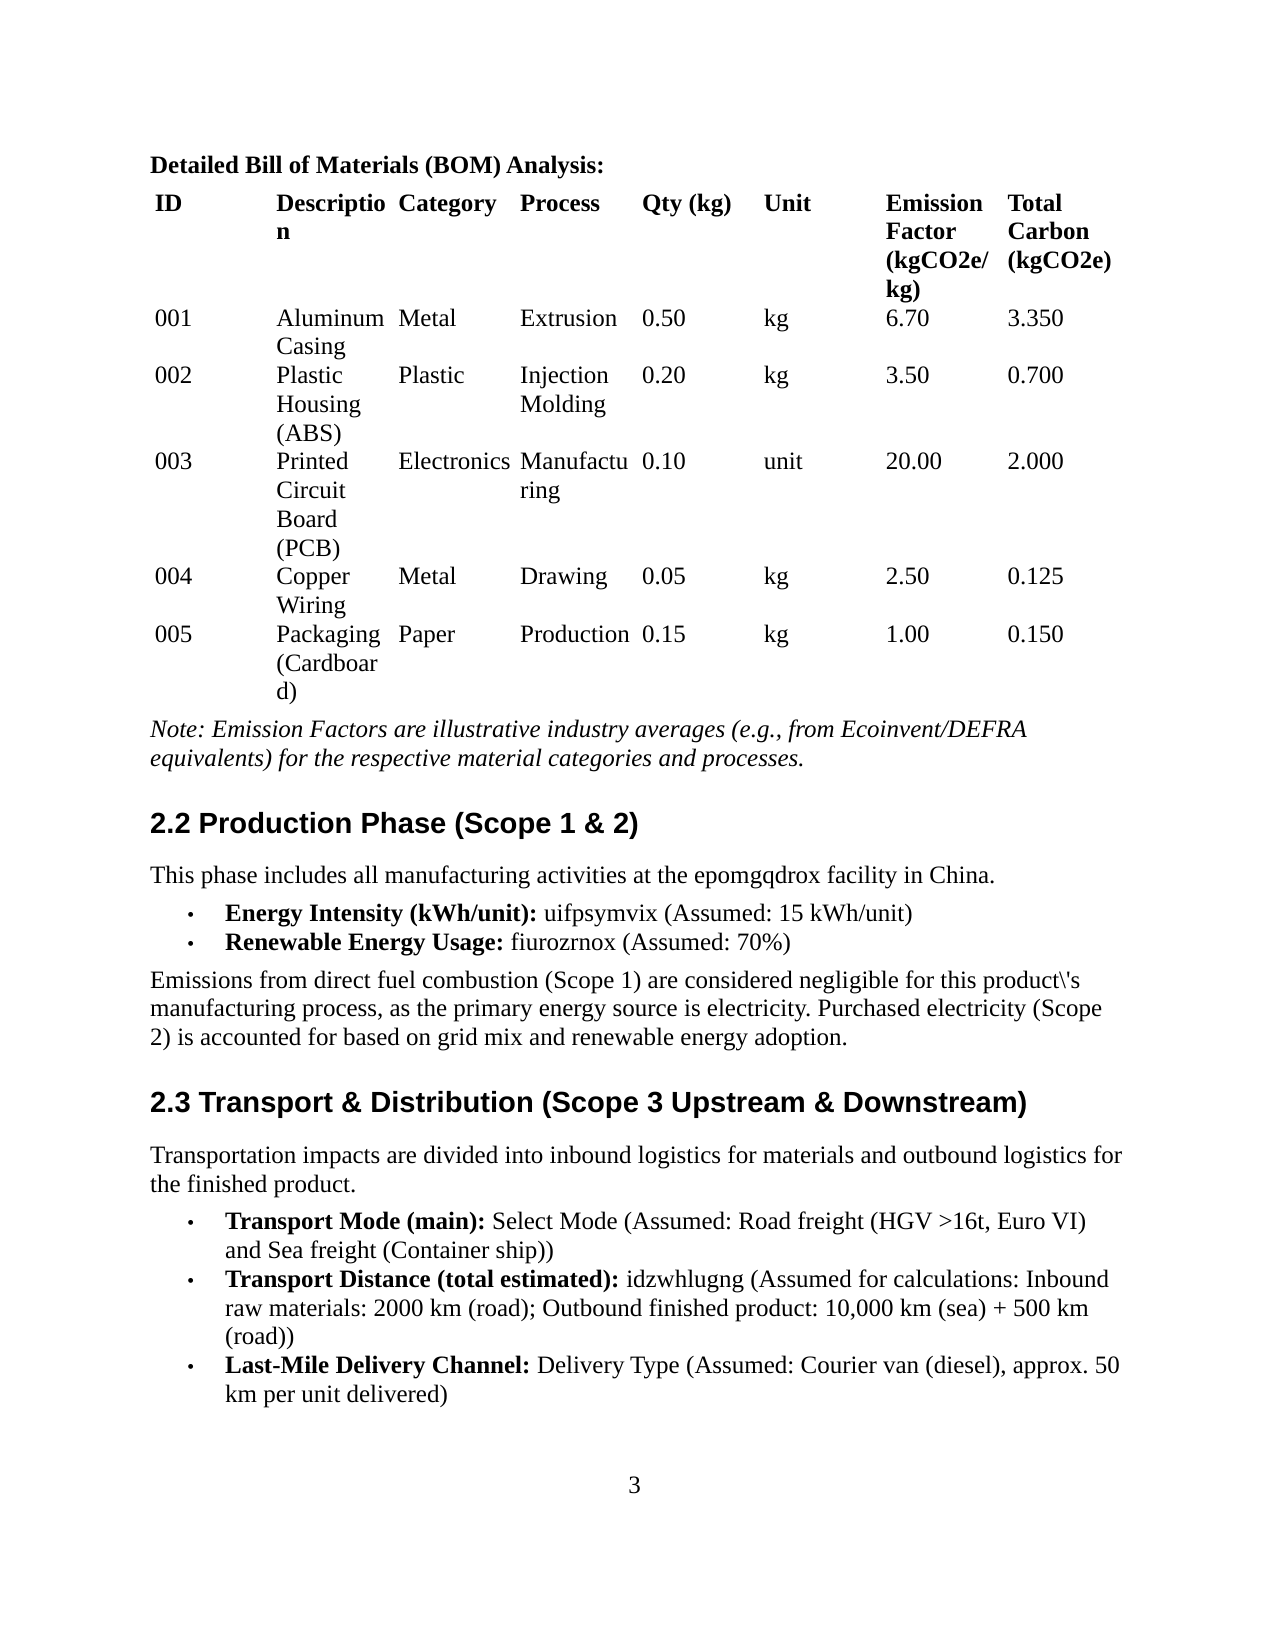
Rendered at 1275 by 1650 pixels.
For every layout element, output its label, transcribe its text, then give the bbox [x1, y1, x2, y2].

table_cell 005 [150, 619, 272, 705]
table_cell 3.50 [881, 360, 1003, 446]
table_cell 003 [150, 446, 272, 561]
table_cell 0.05 [638, 561, 759, 619]
table_cell Metal [394, 303, 516, 360]
table_header Category [394, 188, 516, 303]
table_header Description [272, 188, 394, 303]
subtitle 2.2 Production Phase (Scope 1 & 2) [150, 806, 1125, 839]
list Last-Mile Delivery Channel: Delivery Type (Assumed: Courier van (diesel), approx. 50 km per unit delivered) [187, 1350, 1125, 1408]
table_cell 0.150 [1003, 619, 1125, 705]
table_header Total Carbon (kgCO2e) [1003, 188, 1125, 303]
table_cell Drawing [516, 561, 637, 619]
text This phase includes all manufacturing activities at the epomgqdrox facility in China. [150, 861, 1125, 889]
table_cell 3.350 [1003, 303, 1125, 360]
table_cell Plastic [394, 360, 516, 446]
table_cell 0.50 [638, 303, 759, 360]
table_cell 001 [150, 303, 272, 360]
table_cell 0.20 [638, 360, 759, 446]
table_header ID [150, 188, 272, 303]
text Note: Emission Factors are illustrative industry averages (e.g., from Ecoinvent/DEFRA equivalents) for the respective material categories and processes. [150, 714, 1125, 772]
table_cell 1.00 [881, 619, 1003, 705]
table_header Unit [759, 188, 881, 303]
table_cell Plastic Housing (ABS) [272, 360, 394, 446]
table_header Qty (kg) [638, 188, 759, 303]
table_cell 0.125 [1003, 561, 1125, 619]
table_cell Paper [394, 619, 516, 705]
text Detailed Bill of Materials (BOM) Analysis: [150, 150, 1125, 179]
table_cell Packaging (Cardboard) [272, 619, 394, 705]
table_cell 0.10 [638, 446, 759, 561]
table_cell 0.700 [1003, 360, 1125, 446]
list Transport Distance (total estimated): idzwhlugng (Assumed for calculations: Inbound raw materials: 2000 km (road); Outbound finished product: 10,000 km (sea) + 500 km (road)) [187, 1264, 1125, 1350]
text Emissions from direct fuel combustion (Scope 1) are considered negligible for this product\'s manufacturing process, as the primary energy source is electricity. Purchased electricity (Scope 2) is accounted for based on grid mix and renewable energy adoption. [150, 965, 1125, 1051]
table_cell Manufacturing [516, 446, 637, 561]
subtitle 2.3 Transport & Distribution (Scope 3 Upstream & Downstream) [150, 1085, 1125, 1118]
table_cell kg [759, 619, 881, 705]
table_cell 0.15 [638, 619, 759, 705]
table_cell 2.000 [1003, 446, 1125, 561]
table_cell kg [759, 561, 881, 619]
text Transportation impacts are divided into inbound logistics for materials and outbound logistics for the finished product. [150, 1140, 1125, 1197]
table_cell kg [759, 360, 881, 446]
table_header Process [516, 188, 637, 303]
table_cell Metal [394, 561, 516, 619]
table_cell 002 [150, 360, 272, 446]
table_cell 004 [150, 561, 272, 619]
table_cell Copper Wiring [272, 561, 394, 619]
list Energy Intensity (kWh/unit): uifpsymvix (Assumed: 15 kWh/unit) [187, 898, 1125, 927]
table_cell 2.50 [881, 561, 1003, 619]
list Renewable Energy Usage: fiurozrnox (Assumed: 70%) [187, 927, 1125, 956]
table_cell 20.00 [881, 446, 1003, 561]
table_cell Injection Molding [516, 360, 637, 446]
table_cell Aluminum Casing [272, 303, 394, 360]
table_cell Electronics [394, 446, 516, 561]
table_header Emission Factor (kgCO2e/kg) [881, 188, 1003, 303]
table_cell kg [759, 303, 881, 360]
table_cell Printed Circuit Board (PCB) [272, 446, 394, 561]
list Transport Mode (main): Select Mode (Assumed: Road freight (HGV >16t, Euro VI) and Sea freight (Container ship)) [187, 1206, 1125, 1264]
table_cell Production [516, 619, 637, 705]
table_cell unit [759, 446, 881, 561]
table_cell 6.70 [881, 303, 1003, 360]
table_cell Extrusion [516, 303, 637, 360]
